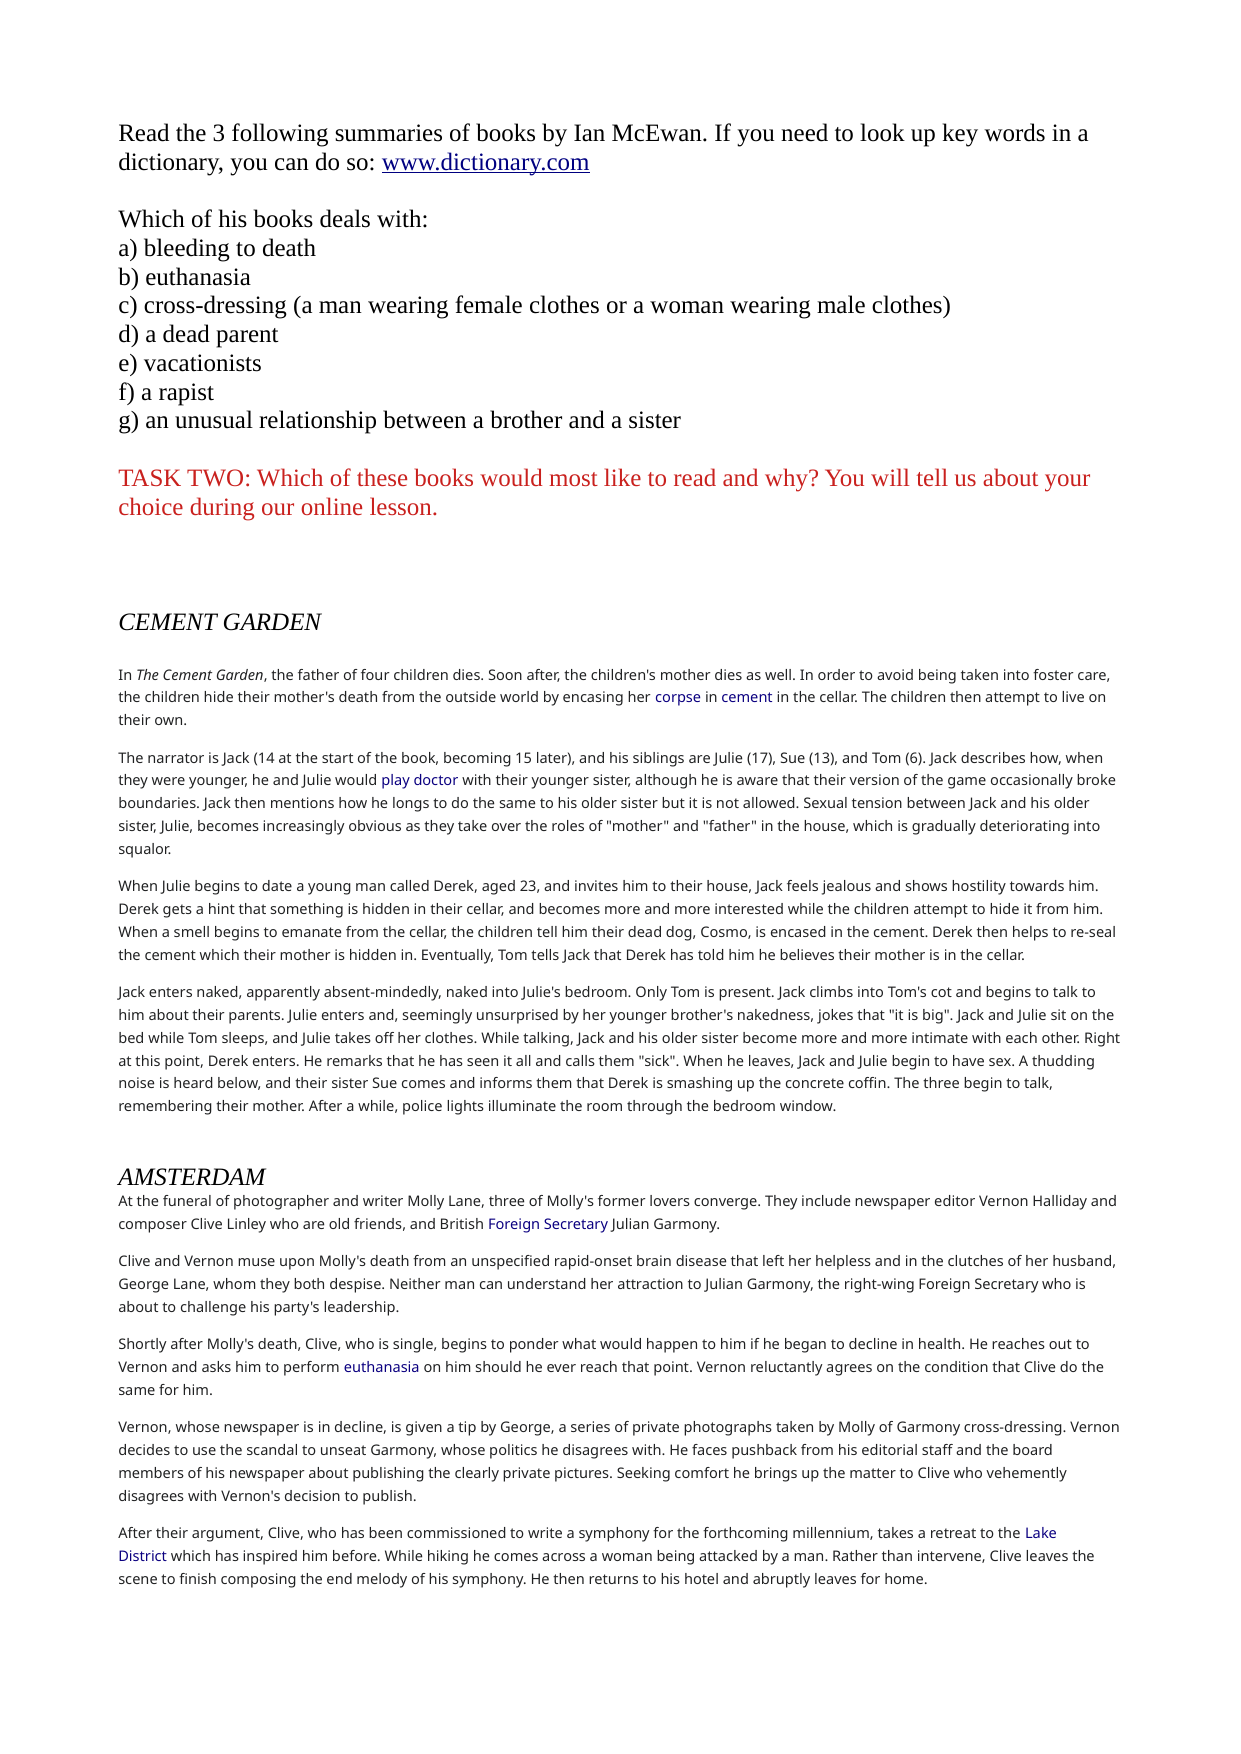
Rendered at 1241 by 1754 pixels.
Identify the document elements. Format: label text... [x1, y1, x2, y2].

text a) bleeding to death [118, 233, 1122, 262]
text In The Cement Garden, the father of four children dies. Soon after, the children's mother dies as well. In order to avoid being taken into foster care, the children hide their mother's death from the outside world by encasing her corpse in cement in the cellar. The children then attempt to live on their own. [118, 664, 1122, 730]
text Vernon, whose newspaper is in decline, is given a tip by George, a series of private photographs taken by Molly of Garmony cross-dressing. Vernon decides to use the scandal to unseat Garmony, whose politics he disagrees with. He faces pushback from his editorial staff and the board members of his newspaper about publishing the clearly private pictures. Seeking comfort he brings up the matter to Clive who vehemently disagrees with Vernon's decision to publish. [118, 1417, 1122, 1505]
text b) euthanasia [118, 262, 1122, 291]
text After their argument, Clive, who has been commissioned to write a symphony for the forthcoming millennium, takes a retreat to the Lake District which has inspired him before. While hiking he comes across a woman being attacked by a man. Rather than intervene, Clive leaves the scene to finish composing the end melody of his symphony. He then returns to his hotel and abruptly leaves for home. [118, 1523, 1122, 1588]
text d) a dead parent [118, 319, 1122, 348]
text TASK TWO: Which of these books would most like to read and why? You will tell us about your choice during our online lesson. [118, 463, 1122, 521]
text f) a rapist [118, 377, 1122, 406]
text Shortly after Molly's death, Clive, who is single, begins to ponder what would happen to him if he began to decline in health. He reaches out to Vernon and asks him to perform euthanasia on him should he ever reach that point. Vernon reluctantly agrees on the condition that Clive do the same for him. [118, 1334, 1122, 1399]
text Clive and Vernon muse upon Molly's death from an unspecified rapid-onset brain disease that left her helpless and in the clutches of her husband, George Lane, whom they both despise. Neither man can understand her attraction to Julian Garmony, the right-wing Foreign Secretary who is about to challenge his party's leadership. [118, 1251, 1122, 1317]
text e) vacationists [118, 348, 1122, 377]
text Read the 3 following summaries of books by Ian McEwan. If you need to look up key words in a dictionary, you can do so: www.dictionary.com [118, 118, 1122, 176]
text CEMENT GARDEN [118, 607, 1122, 636]
text When Julie begins to date a young man called Derek, aged 23, and invites him to their house, Jack feels jealous and shows hostility towards him. Derek gets a hint that something is hidden in their cellar, and becomes more and more interested while the children attempt to hide it from him. When a smell begins to emanate from the cellar, the children tell him their dead dog, Cosmo, is encased in the cement. Derek then helps to re-seal the cement which their mother is hidden in. Eventually, Tom tells Jack that Derek has told him he believes their mother is in the cellar. [118, 876, 1122, 964]
text g) an unusual relationship between a brother and a sister [118, 406, 1122, 434]
text Jack enters naked, apparently absent-mindedly, naked into Julie's bedroom. Only Tom is present. Jack climbs into Tom's cot and begins to talk to him about their parents. Julie enters and, seemingly unsurprised by her younger brother's nakedness, jokes that "it is big". Jack and Julie sit on the bed while Tom sleeps, and Julie takes off her clothes. While talking, Jack and his older sister become more and more intimate with each other. Right at this point, Derek enters. He remarks that he has seen it all and calls them "sick". When he leaves, Jack and Julie begin to have sex. A thudding noise is heard below, and their sister Sue comes and informs them that Derek is smashing up the concrete coffin. The three begin to talk, remembering their mother. After a while, police lights illuminate the room through the bedroom window. [118, 982, 1122, 1116]
text Which of his books deals with: [118, 204, 1122, 233]
text The narrator is Jack (14 at the start of the book, becoming 15 later), and his siblings are Julie (17), Sue (13), and Tom (6). Jack describes how, when they were younger, he and Julie would play doctor with their younger sister, although he is aware that their version of the game occasionally broke boundaries. Jack then mentions how he longs to do the same to his older sister but it is not allowed. Sexual tension between Jack and his older sister, Julie, becomes increasingly obvious as they take over the roles of "mother" and "father" in the house, which is gradually deteriorating into squalor. [118, 747, 1122, 858]
text c) cross-dressing (a man wearing female clothes or a woman wearing male clothes) [118, 291, 1122, 319]
text AMSTERDAM [118, 1162, 1122, 1191]
text At the funeral of photographer and writer Molly Lane, three of Molly's former lovers converge. They include newspaper editor Vernon Halliday and composer Clive Linley who are old friends, and British Foreign Secretary Julian Garmony. [118, 1191, 1122, 1233]
